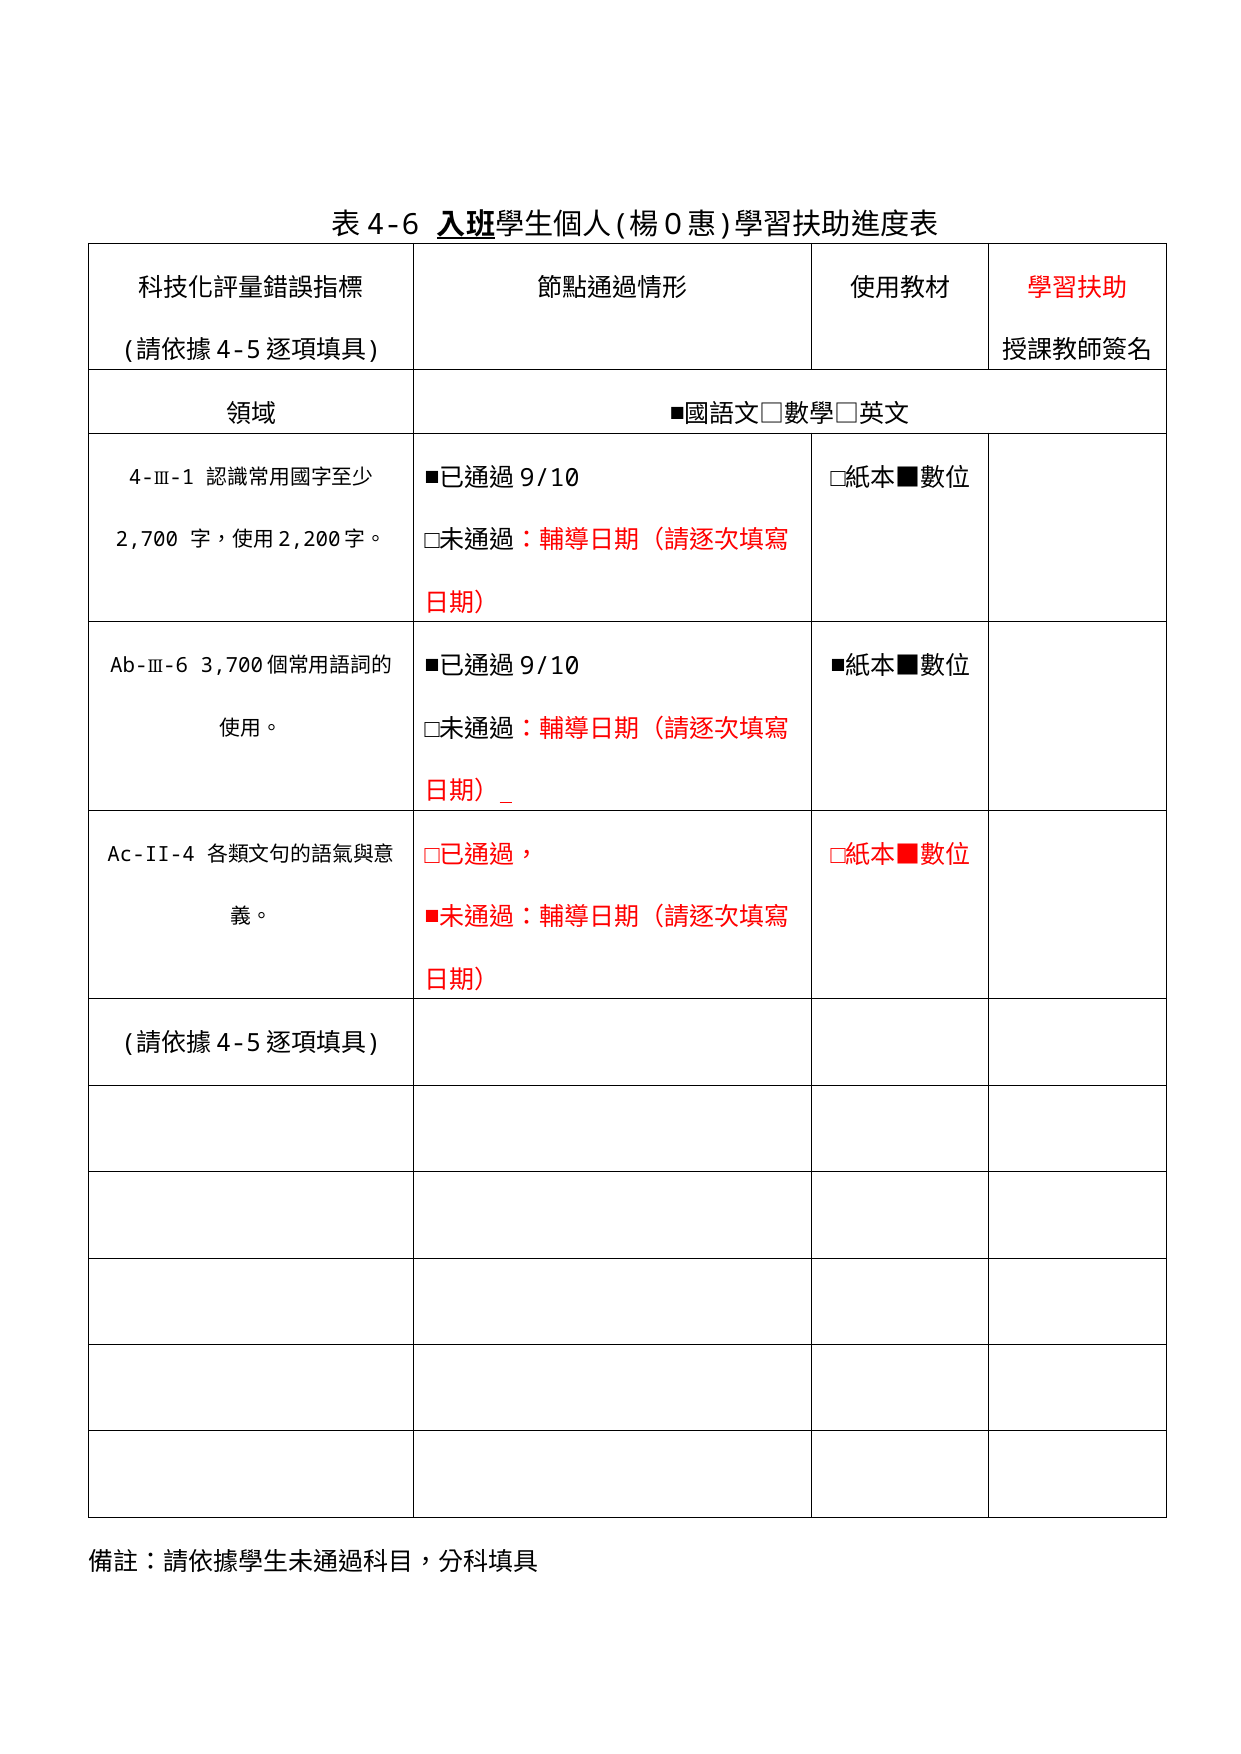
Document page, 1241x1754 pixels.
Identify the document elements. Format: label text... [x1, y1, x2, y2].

table_cell [989, 1345, 1166, 1430]
table_cell [414, 1345, 811, 1430]
table_cell [89, 1086, 413, 1171]
table_cell [89, 1431, 413, 1517]
table_cell ■紙本■數位 [812, 622, 988, 809]
table_cell □紙本■數位 [812, 434, 988, 621]
table_header 科技化評量錯誤指標 (請依據4-5逐項填具) [89, 244, 413, 369]
table_cell [414, 1259, 811, 1344]
table_header 學習扶助 授課教師簽名 [989, 244, 1166, 369]
table_cell [989, 1259, 1166, 1344]
table_cell (請依據4-5逐項填具) [89, 999, 413, 1084]
table_cell [812, 999, 988, 1084]
table_cell [812, 1345, 988, 1430]
table_header 使用教材 [812, 244, 988, 369]
table_cell □已通過， ■未通過：輔導日期（請逐次填寫日期） [414, 811, 811, 998]
table_cell [414, 1172, 811, 1257]
table_cell [812, 1086, 988, 1171]
table_cell [989, 1172, 1166, 1257]
table_cell [812, 1431, 988, 1517]
text 表4-6 入班學生個人(楊O惠)學習扶助進度表 [89, 180, 1181, 243]
table_cell [989, 999, 1166, 1084]
table_cell Ac-II-4 各類文句的語氣與意義。 [89, 811, 413, 998]
table_cell [989, 811, 1166, 998]
table_cell ■已通過9/10 □未通過：輔導日期（請逐次填寫日期） [414, 622, 811, 809]
table_cell [989, 622, 1166, 809]
table_cell ■已通過9/10 □未通過：輔導日期（請逐次填寫日期） [414, 434, 811, 621]
table_cell [414, 1086, 811, 1171]
table_cell [989, 434, 1166, 621]
table_cell □紙本■數位 [812, 811, 988, 998]
table_cell 4-Ⅲ-1 認識常用國字至少 2,700 字，使用2,200字。 [89, 434, 413, 621]
table_cell [812, 1259, 988, 1344]
table_cell [812, 1172, 988, 1257]
table_cell [89, 1172, 413, 1257]
table_cell [989, 1086, 1166, 1171]
table_cell [89, 1259, 413, 1344]
table_cell 領域 [89, 370, 413, 432]
table_cell Ab-Ⅲ-6 3,700個常用語詞的使用。 [89, 622, 413, 809]
table_cell [414, 999, 811, 1084]
table_cell [989, 1431, 1166, 1517]
table_cell [414, 1431, 811, 1517]
text 備註：請依據學生未通過科目，分科填具 [89, 1518, 1181, 1580]
table_header 節點通過情形 [414, 244, 811, 369]
table_cell [89, 1345, 413, 1430]
table_cell ■國語文□數學□英文 [414, 370, 1166, 432]
